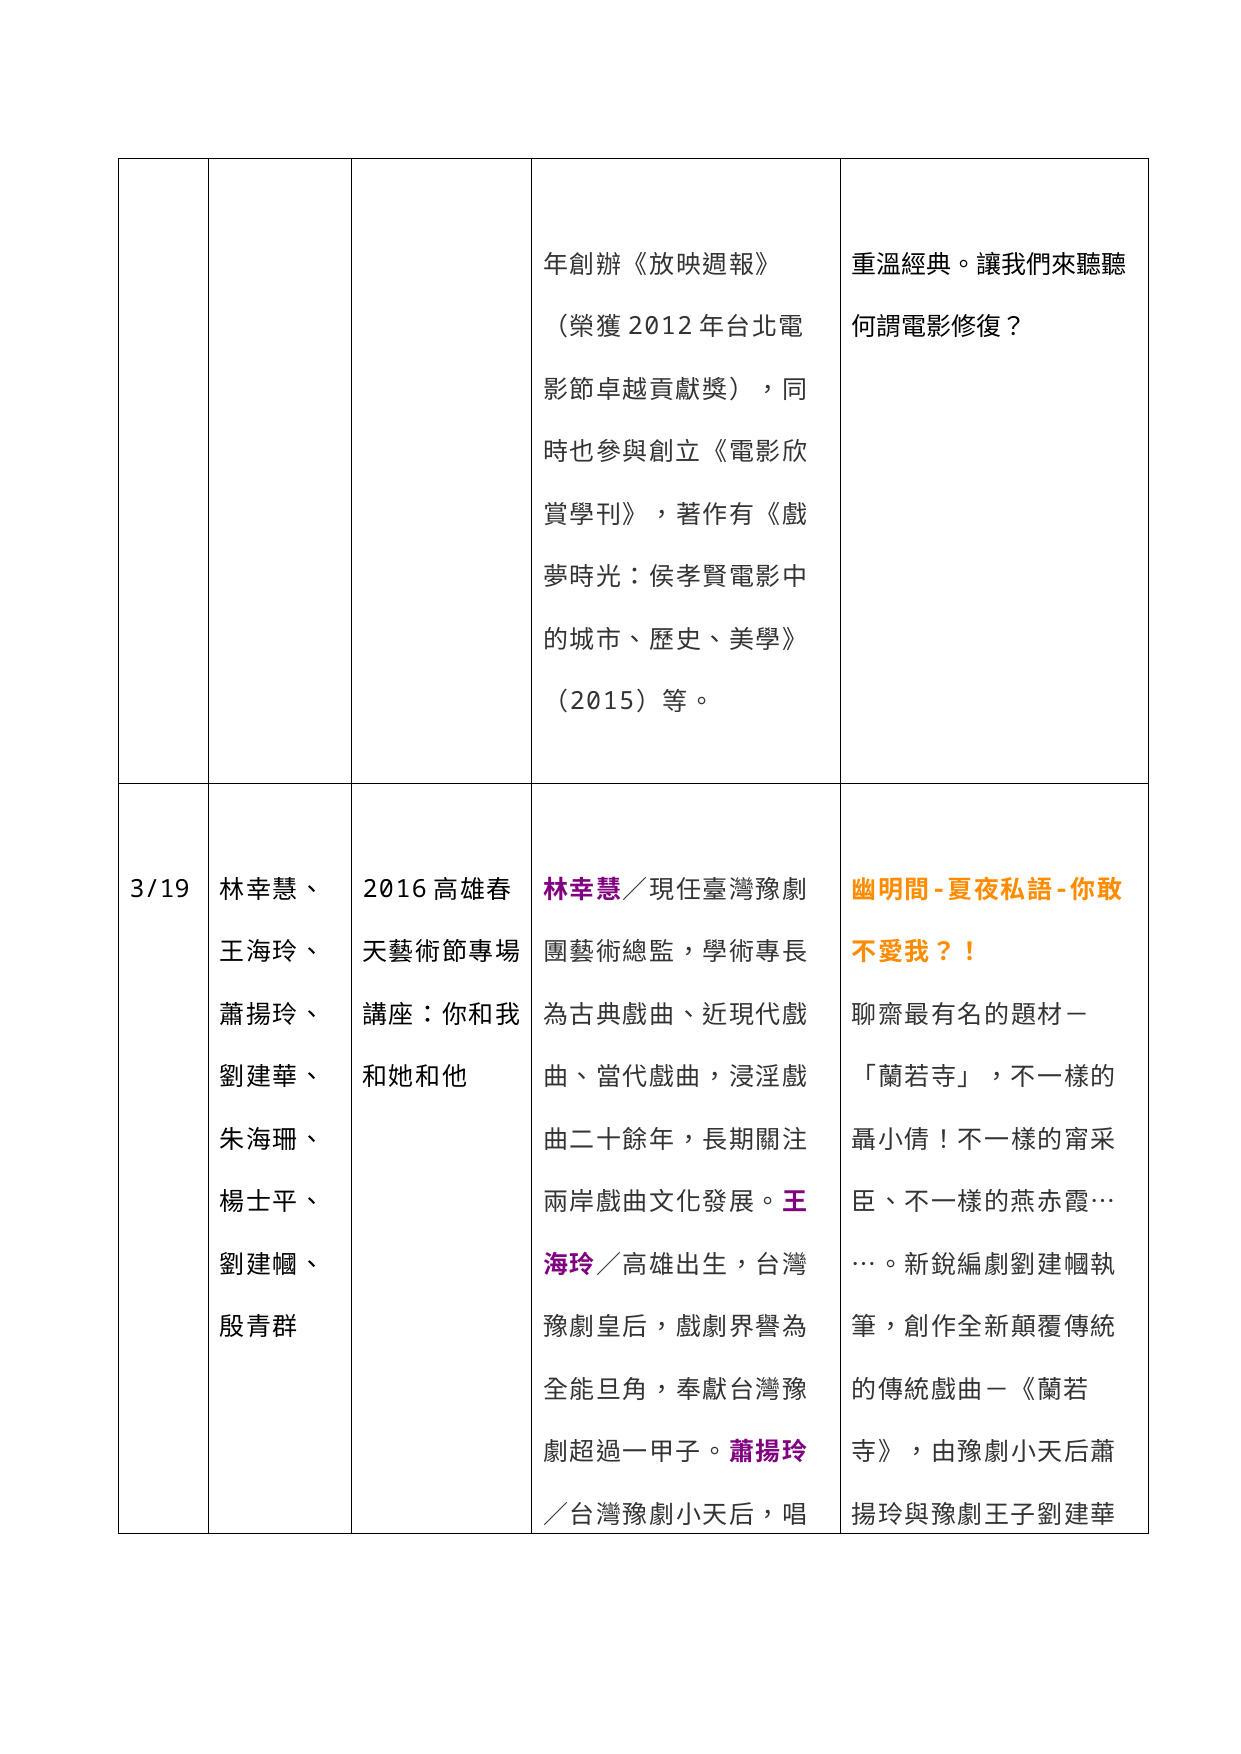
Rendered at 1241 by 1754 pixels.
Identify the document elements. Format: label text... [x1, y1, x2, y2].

table_cell [119, 159, 208, 783]
table_cell 3/19 [119, 784, 208, 1533]
table_cell 林幸慧／現任臺灣豫劇團藝術總監，學術專長為古典戲曲、近現代戲曲、當代戲曲，浸淫戲曲二十餘年，長期關注兩岸戲曲文化發展。王海玲／高雄出生，台灣豫劇皇后，戲劇界譽為全能旦角，奉獻台灣豫劇超過一甲子。蕭揚玲／台灣豫劇小天后，唱 [532, 784, 840, 1533]
table_cell 2016高雄春天藝術節專場講座：你和我和她和他 [352, 784, 531, 1533]
table_cell 年創辦《放映週報》（榮獲2012年台北電影節卓越貢獻獎），同時也參與創立《電影欣賞學刊》，著作有《戲夢時光：侯孝賢電影中的城市、歷史、美學》（2015）等。 [532, 159, 840, 783]
table_cell 幽明間-夏夜私語-你敢不愛我？！ 聊齋最有名的題材－「蘭若寺」，不一樣的聶小倩！不一樣的甯采臣、不一樣的燕赤霞……。新銳編劇劉建幗執筆，創作全新顛覆傳統的傳統戲曲－《蘭若寺》，由豫劇小天后蕭揚玲與豫劇王子劉建華 [841, 784, 1148, 1533]
table_cell 林幸慧、王海玲、蕭揚玲、劉建華、朱海珊、楊士平、劉建幗、殷青群 [209, 784, 351, 1533]
table_cell 重溫經典。讓我們來聽聽何謂電影修復？ [841, 159, 1148, 783]
table_cell [352, 159, 531, 783]
table_cell [209, 159, 351, 783]
